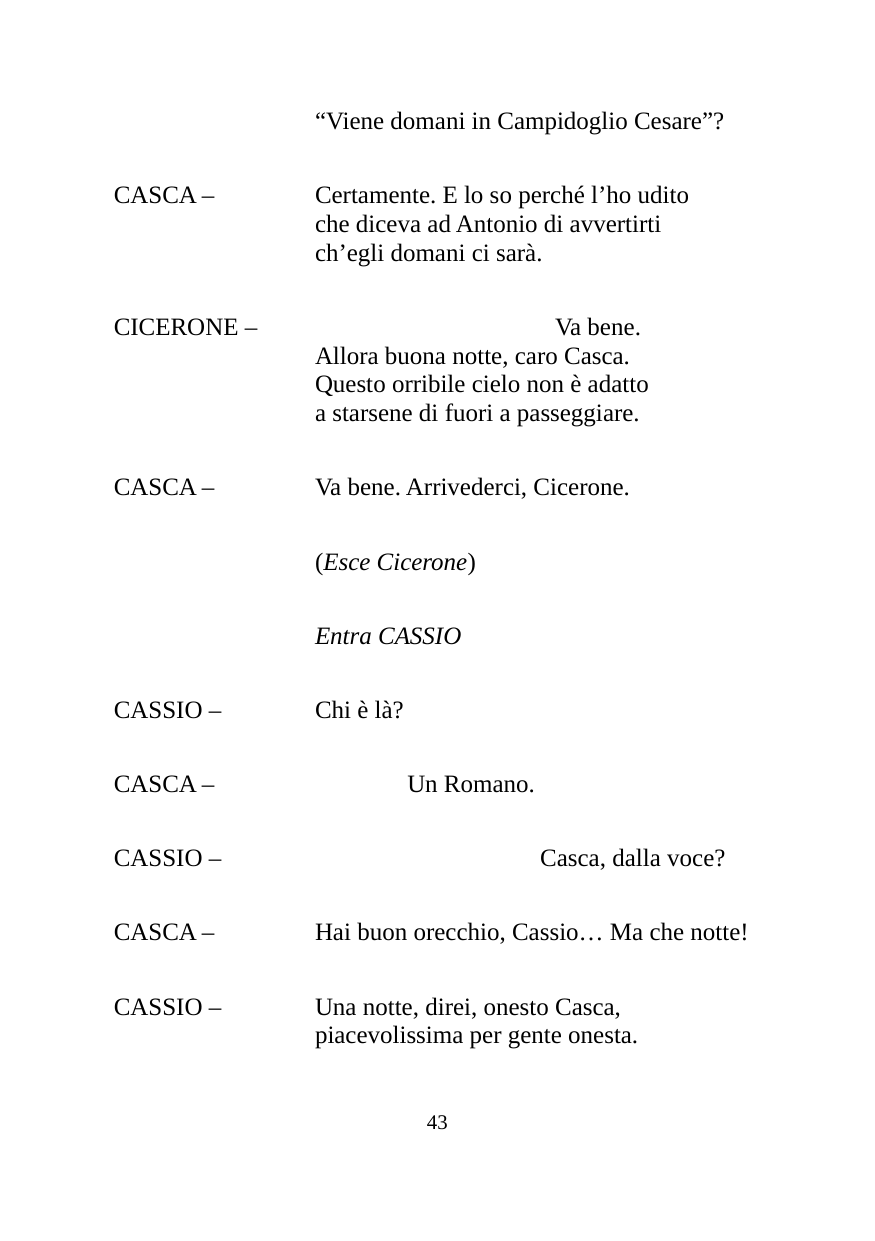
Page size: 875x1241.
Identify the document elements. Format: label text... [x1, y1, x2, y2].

table_cell [106, 547, 307, 621]
table_cell “Viene domani in Campidoglio Cesare”? [308, 106, 768, 180]
table_cell Va bene. Allora buona notte, caro Casca. Questo orribile cielo non è adatto a starsene di fuori a passeggiare. [308, 312, 768, 472]
table_cell CASSIO – [106, 695, 307, 769]
table_cell [106, 106, 307, 180]
table_cell Va bene. Arrivederci, Cicerone. [308, 473, 768, 547]
table_cell CASCA – [106, 180, 307, 312]
table_cell CICERONE – [106, 312, 307, 472]
table_cell Una notte, direi, onesto Casca, piacevolissima per gente onesta. [308, 992, 768, 1049]
table_cell Certamente. E lo so perché l’ho udito che diceva ad Antonio di avvertirti ch’egli domani ci sarà. [308, 180, 768, 312]
table_cell Casca, dalla voce? [308, 843, 768, 917]
table_cell CASCA – [106, 769, 307, 843]
table_cell (Esce Cicerone) [308, 547, 768, 621]
table_cell Un Romano. [308, 769, 768, 843]
table_cell Chi è là? [308, 695, 768, 769]
table_cell Entra CASSIO [308, 621, 768, 695]
table_cell CASCA – [106, 473, 307, 547]
table_cell CASSIO – [106, 992, 307, 1049]
table_cell Hai buon orecchio, Cassio… Ma che notte! [308, 918, 768, 992]
table_cell [106, 621, 307, 695]
table_cell CASSIO – [106, 843, 307, 917]
table_cell CASCA – [106, 918, 307, 992]
